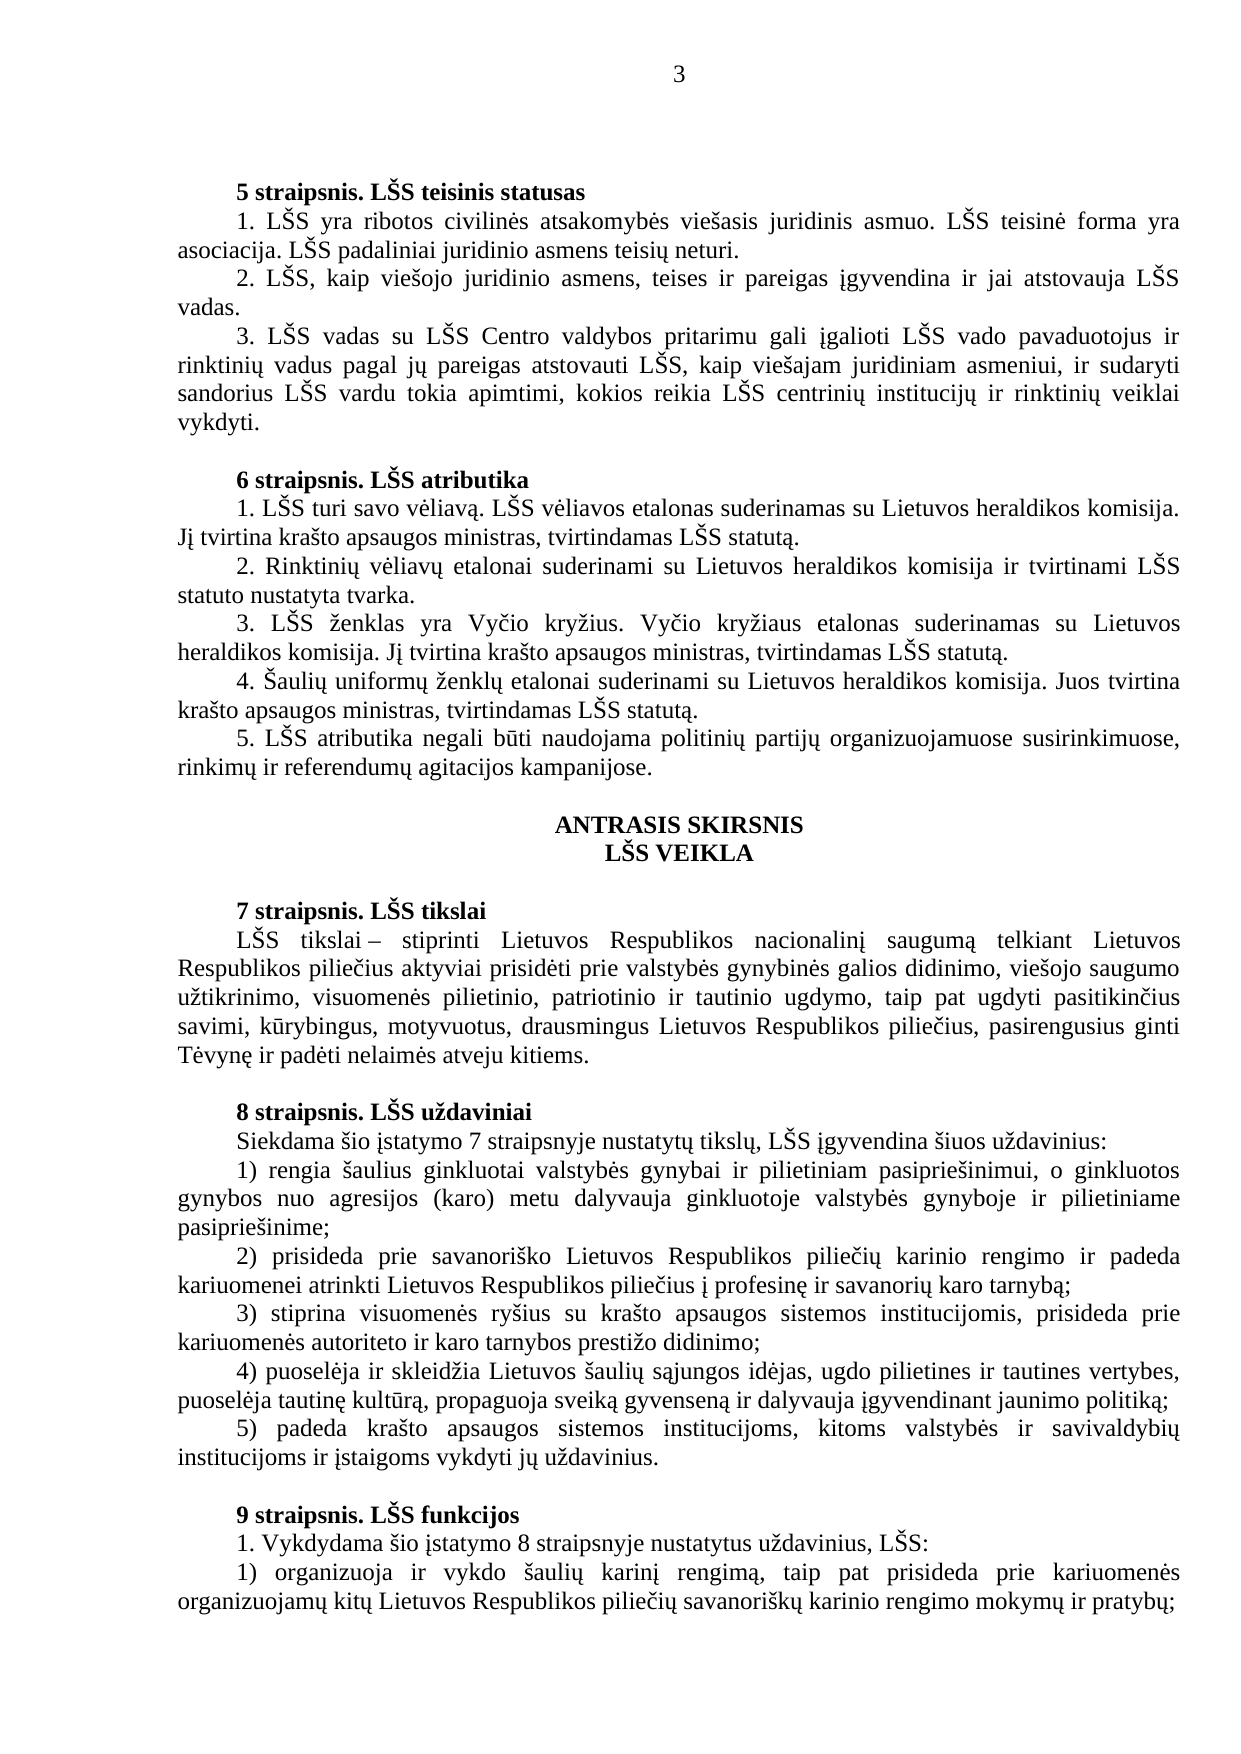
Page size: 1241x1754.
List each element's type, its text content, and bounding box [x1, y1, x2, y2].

text LŠS VEIKLA [177, 838, 1181, 867]
text 3. LŠS ženklas yra Vyčio kryžius. Vyčio kryžiaus etalonas suderinamas su Lietuvos heraldikos komisija. Jį tvirtina krašto apsaugos ministras, tvirtindamas LŠS statutą. [177, 608, 1181, 666]
text Siekdama šio įstatymo 7 straipsnyje nustatytų tikslų, LŠS įgyvendina šiuos uždavinius: [177, 1126, 1181, 1155]
text 8 straipsnis. LŠS uždaviniai [177, 1097, 1181, 1126]
text 1. Vykdydama šio įstatymo 8 straipsnyje nustatytus uždavinius, LŠS: [177, 1528, 1181, 1557]
text 3. LŠS vadas su LŠS Centro valdybos pritarimu gali įgalioti LŠS vado pavaduotojus ir rinktinių vadus pagal jų pareigas atstovauti LŠS, kaip viešajam juridiniam asmeniui, ir sudaryti sandorius LŠS vardu tokia apimtimi, kokios reikia LŠS centrinių institucijų ir rinktinių veiklai vykdyti. [177, 321, 1181, 436]
text 9 straipsnis. LŠS funkcijos [177, 1500, 1181, 1528]
text 1. LŠS turi savo vėliavą. LŠS vėliavos etalonas suderinamas su Lietuvos heraldikos komisija. Jį tvirtina krašto apsaugos ministras, tvirtindamas LŠS statutą. [177, 493, 1181, 551]
text 2) prisideda prie savanoriško Lietuvos Respublikos piliečių karinio rengimo ir padeda kariuomenei atrinkti Lietuvos Respublikos piliečius į profesinę ir savanorių karo tarnybą; [177, 1241, 1181, 1298]
text 5. LŠS atributika negali būti naudojama politinių partijų organizuojamuose susirinkimuose, rinkimų ir referendumų agitacijos kampanijose. [177, 723, 1181, 781]
text 1) organizuoja ir vykdo šaulių karinį rengimą, taip pat prisideda prie kariuomenės organizuojamų kitų Lietuvos Respublikos piliečių savanoriškų karinio rengimo mokymų ir pratybų; [177, 1557, 1181, 1615]
text 5 straipsnis. LŠS teisinis statusas [177, 177, 1181, 206]
text 5) padeda krašto apsaugos sistemos institucijoms, kitoms valstybės ir savivaldybių institucijoms ir įstaigoms vykdyti jų uždavinius. [177, 1413, 1181, 1471]
text 1. LŠS yra ribotos civilinės atsakomybės viešasis juridinis asmuo. LŠS teisinė forma yra asociacija. LŠS padaliniai juridinio asmens teisių neturi. [177, 206, 1181, 263]
text 4. Šaulių uniformų ženklų etalonai suderinami su Lietuvos heraldikos komisija. Juos tvirtina krašto apsaugos ministras, tvirtindamas LŠS statutą. [177, 666, 1181, 723]
text 7 straipsnis. LŠS tikslai [177, 896, 1181, 925]
text 6 straipsnis. LŠS atributika [177, 465, 1181, 493]
text 3) stiprina visuomenės ryšius su krašto apsaugos sistemos institucijomis, prisideda prie kariuomenės autoriteto ir karo tarnybos prestižo didinimo; [177, 1298, 1181, 1356]
text 4) puoselėja ir skleidžia Lietuvos šaulių sąjungos idėjas, ugdo pilietines ir tautines vertybes, puoselėja tautinę kultūrą, propaguoja sveiką gyvenseną ir dalyvauja įgyvendinant jaunimo politiką; [177, 1356, 1181, 1413]
text LŠS tikslai – stiprinti Lietuvos Respublikos nacionalinį saugumą telkiant Lietuvos Respublikos piliečius aktyviai prisidėti prie valstybės gynybinės galios didinimo, viešojo saugumo užtikrinimo, visuomenės pilietinio, patriotinio ir tautinio ugdymo, taip pat ugdyti pasitikinčius savimi, kūrybingus, motyvuotus, drausmingus Lietuvos Respublikos piliečius, pasirengusius ginti Tėvynę ir padėti nelaimės atveju kitiems. [177, 925, 1181, 1068]
text 1) rengia šaulius ginkluotai valstybės gynybai ir pilietiniam pasipriešinimui, o ginkluotos gynybos nuo agresijos (karo) metu dalyvauja ginkluotoje valstybės gynyboje ir pilietiniame pasipriešinime; [177, 1155, 1181, 1241]
text ANTRASIS SKIRSNIS [177, 810, 1181, 838]
text 2. LŠS, kaip viešojo juridinio asmens, teises ir pareigas įgyvendina ir jai atstovauja LŠS vadas. [177, 263, 1181, 321]
text 2. Rinktinių vėliavų etalonai suderinami su Lietuvos heraldikos komisija ir tvirtinami LŠS statuto nustatyta tvarka. [177, 551, 1181, 608]
